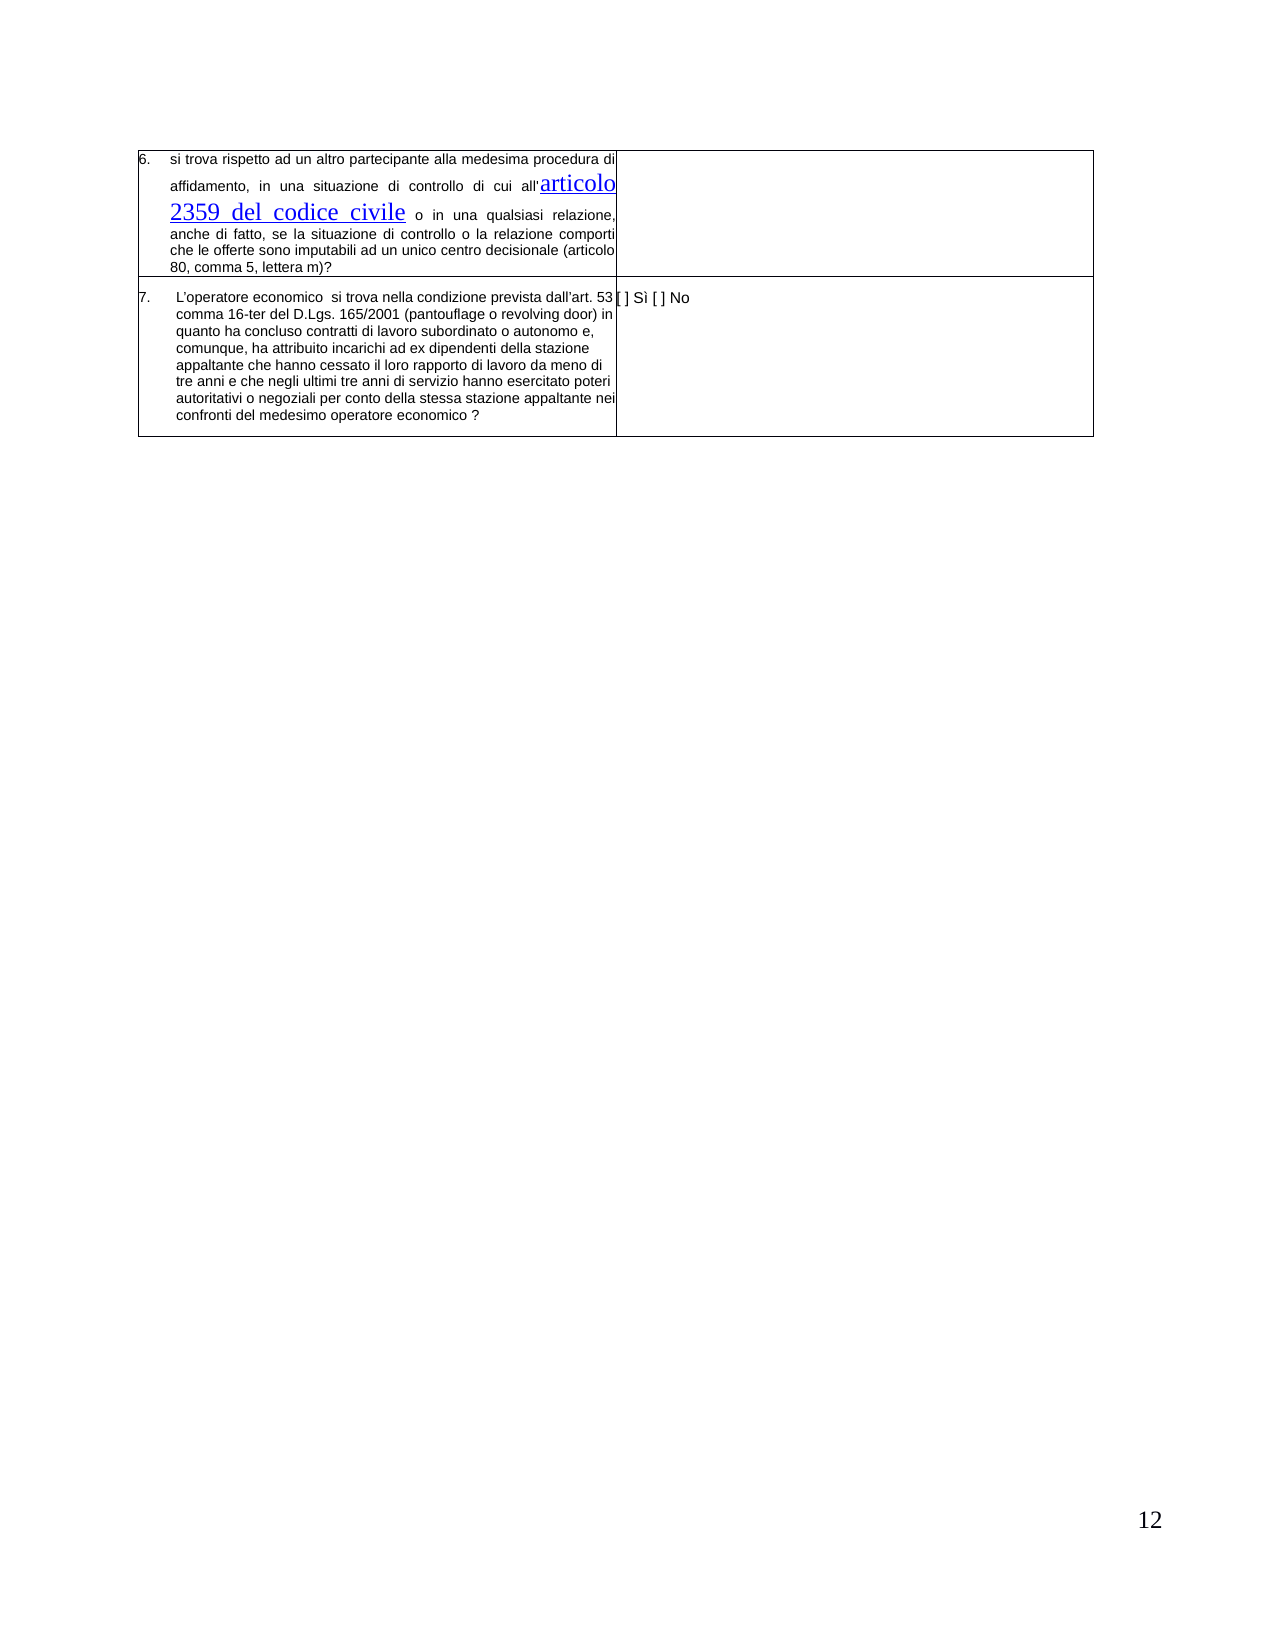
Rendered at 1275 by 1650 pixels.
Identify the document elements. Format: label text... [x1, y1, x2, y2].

table_cell L’operatore economico si trova nella condizione prevista dall’art. 53 comma 16-ter del D.Lgs. 165/2001 (pantouflage o revolving door) in quanto ha concluso contratti di lavoro subordinato o autonomo e, comunque, ha attribuito incarichi ad ex dipendenti della stazione appaltante che hanno cessato il loro rapporto di lavoro da meno di tre anni e che negli ultimi tre anni di servizio hanno esercitato poteri autoritativi o negoziali per conto della stessa stazione appaltante nei confronti del medesimo operatore economico ? [139, 277, 616, 436]
table_cell [617, 151, 1093, 276]
table_cell [ ] Sì [ ] No [617, 277, 1093, 436]
table_cell L’operatore economico si trova in una delle seguenti situazioni ? è stato soggetto alla sanzione interdittiva di cui all'articolo 9, comma 2, lettera c) del decreto legislativo 8 giugno 2001, n. 231 o ad altra sanzione che comporta il divieto di contrarre con la pubblica amministrazione, compresi i provvedimenti interdittivi di cui all'articolo 14 del decreto legislativo 9 aprile 2008, n. 81 (Articolo 80, comma 5, lettera f); è iscritto nel casellario informatico tenuto dall'Osservatorio dell'ANAC per aver presentato false dichiarazioni o falsa documentazione ai fini del rilascio dell'attestazione di qualificazione, per il periodo durante il quale perdura l'iscrizione (Articolo 80, comma 5, lettera g); ha violato il divieto di intestazione fiduciaria di cui all'articolo 17 della legge 19 marzo 1990, n. 55 (Articolo 80, comma 5, lettera h)? In caso affermativo : - indicare la data dell’accertamento definitivo e l’autorità o organismo di emanazione: - la violazione è stata rimossa ? è in regola con le norme che disciplinano il diritto al lavoro dei disabili di cui alla legge 12 marzo 1999, n. 68 (Articolo 80, comma 5, lettera i); è stato vittima dei reati previsti e puniti dagli articoli 317 e 629 del codice penale aggravati ai sensi dell'articolo 7 del decreto-legge 13 maggio 1991, n. 152, convertito, con modificazioni, dalla legge 12 luglio 1991, n. 203? In caso affermativo: - ha denunciato i fatti all’autorità giudiziaria? - ricorrono i casi previsti all’articolo 4, primo comma, della Legge 24 novembre 1981, n. 689 (articolo 80, comma 5, lettera l) ? si trova rispetto ad un altro partecipante alla medesima procedura di affidamento, in una situazione di controllo di cui all'articolo 2359 del codice civile o in una qualsiasi relazione, anche di fatto, se la situazione di controllo o la relazione comporti che le offerte sono imputabili ad un unico centro decisionale (articolo 80, comma 5, lettera m)? [139, 151, 616, 276]
